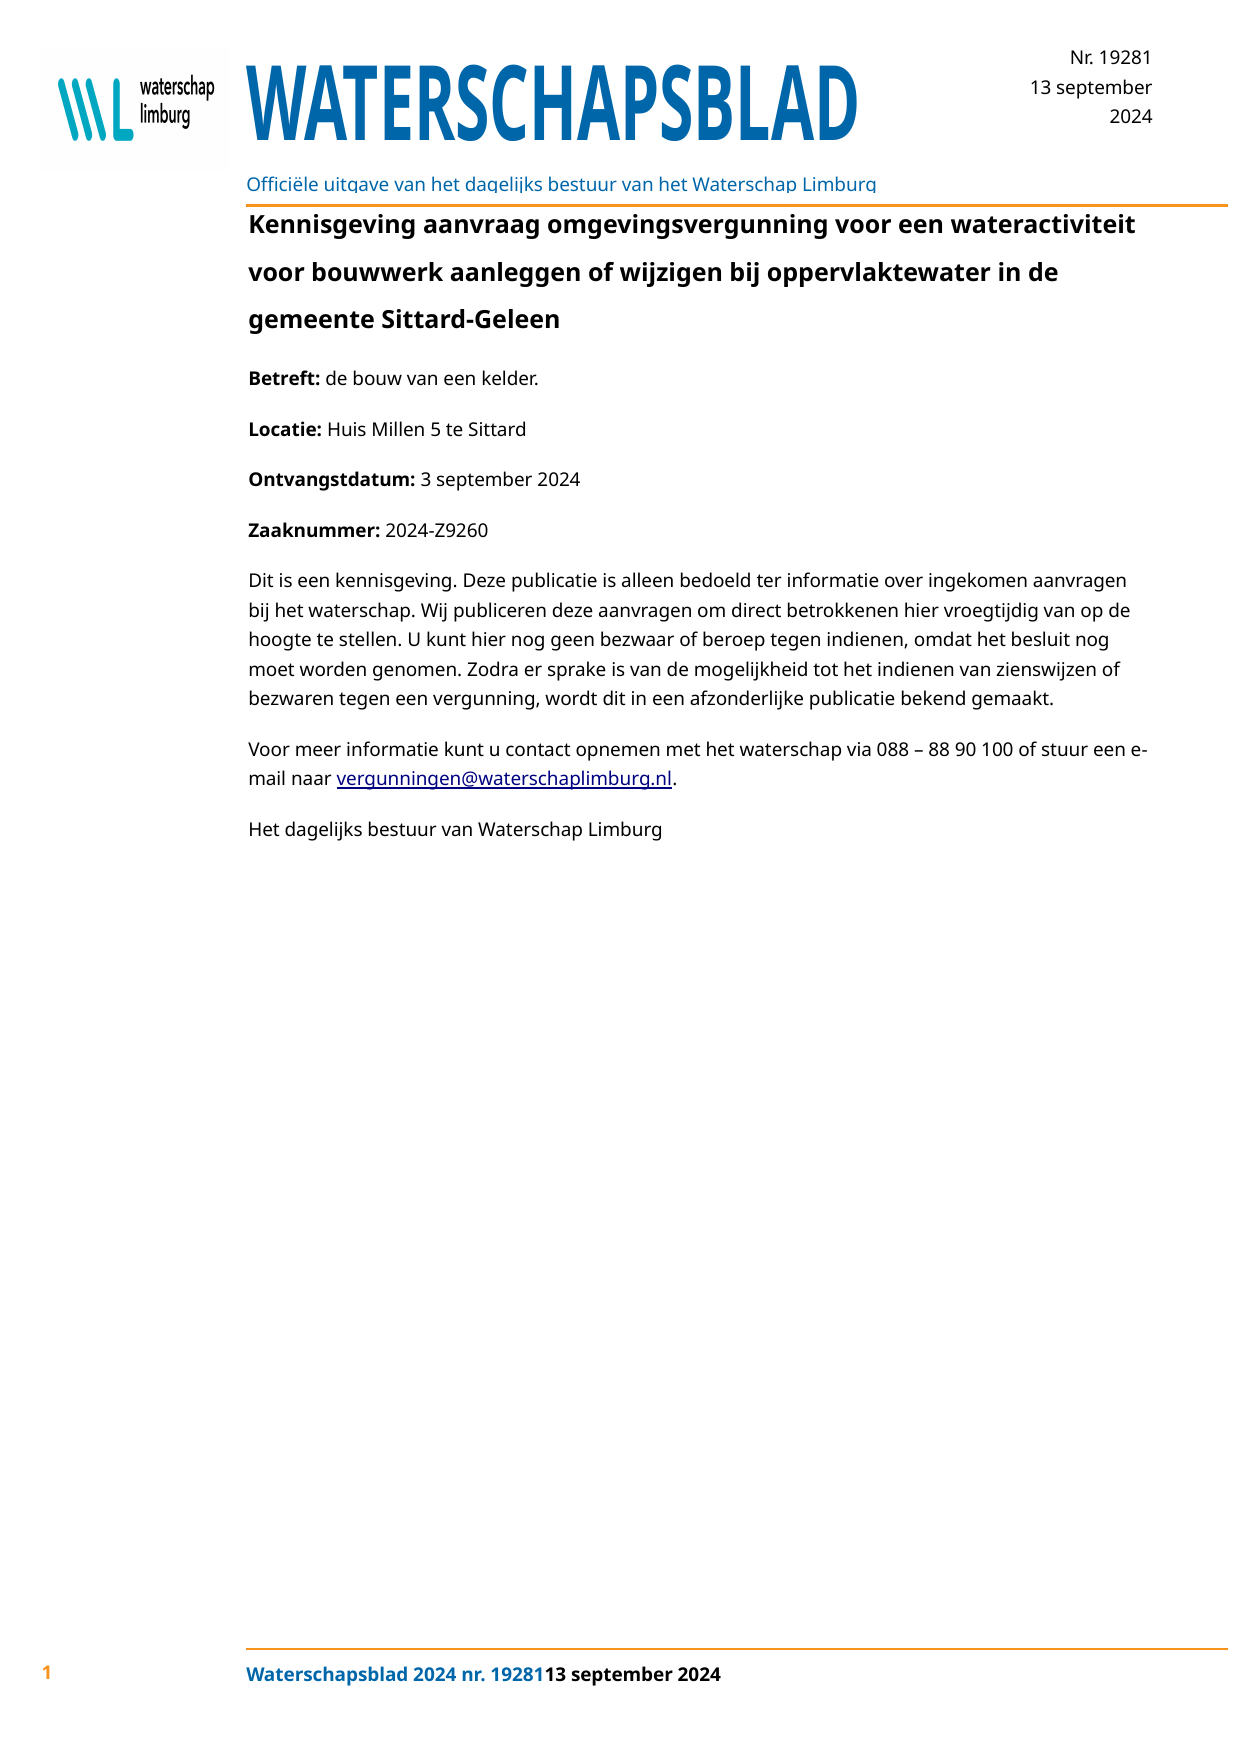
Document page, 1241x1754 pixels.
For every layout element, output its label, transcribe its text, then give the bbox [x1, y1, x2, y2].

text Zaaknummer: 2024-Z9260 [248, 517, 1152, 542]
text Betreft: de bouw van een kelder. [248, 366, 1152, 391]
text Het dagelijks bestuur van Waterschap Limburg [248, 816, 1152, 842]
text Locatie: Huis Millen 5 te Sittard [248, 416, 1152, 442]
text Ontvangstdatum: 3 september 2024 [248, 466, 1152, 492]
picture [41, 47, 231, 172]
text Kennisgeving aanvraag omgevingsvergunning voor een wateractiviteit voor bouwwerk aanleggen of wijzigen bij oppervlaktewater in de gemeente Sittard-Geleen [248, 207, 1152, 336]
text Voor meer informatie kunt u contact opnemen met het waterschap via 088 – 88 90 100 of stuur een e-mail naar vergunningen@waterschaplimburg.nl. [248, 736, 1152, 791]
text Dit is een kennisgeving. Deze publicatie is alleen bedoeld ter informatie over ingekomen aanvragen bij het waterschap. Wij publiceren deze aanvragen om direct betrokkenen hier vroegtijdig van op de hoogte te stellen. U kunt hier nog geen bezwaar of beroep tegen indienen, omdat het besluit nog moet worden genomen. Zodra er sprake is van de mogelijkheid tot het indienen van zienswijzen of bezwaren tegen een vergunning, wordt dit in een afzonderlijke publicatie bekend gemaakt. [248, 567, 1152, 711]
